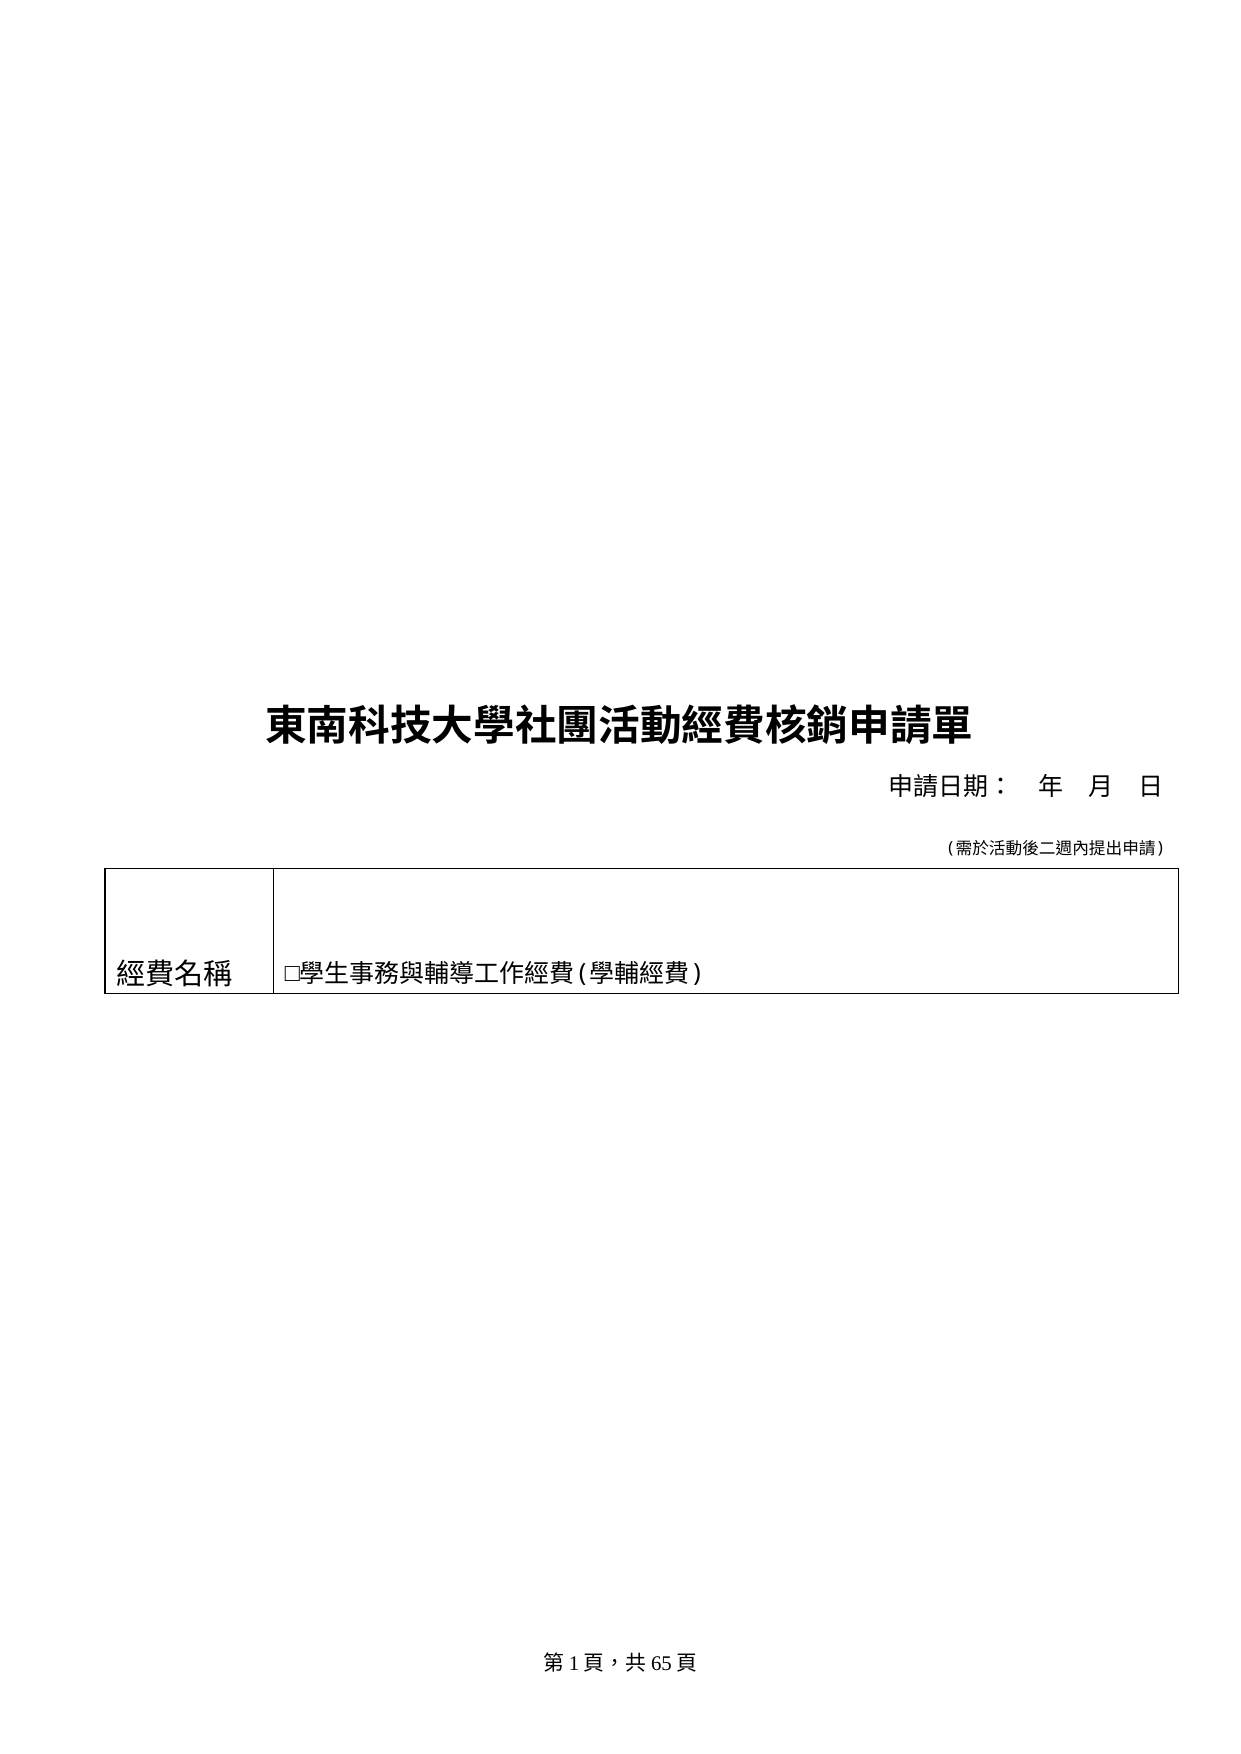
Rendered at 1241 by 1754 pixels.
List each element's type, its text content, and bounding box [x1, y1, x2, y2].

text (需於活動後二週內提出申請) [75, 805, 1165, 868]
text 申請日期： 年 月 日 [75, 743, 1163, 805]
table_header □學生事務與輔導工作經費(學輔經費) [274, 869, 1178, 993]
text 東南科技大學社團活動經費核銷申請單 [75, 680, 1163, 743]
table_header 經費名稱 [106, 869, 273, 993]
